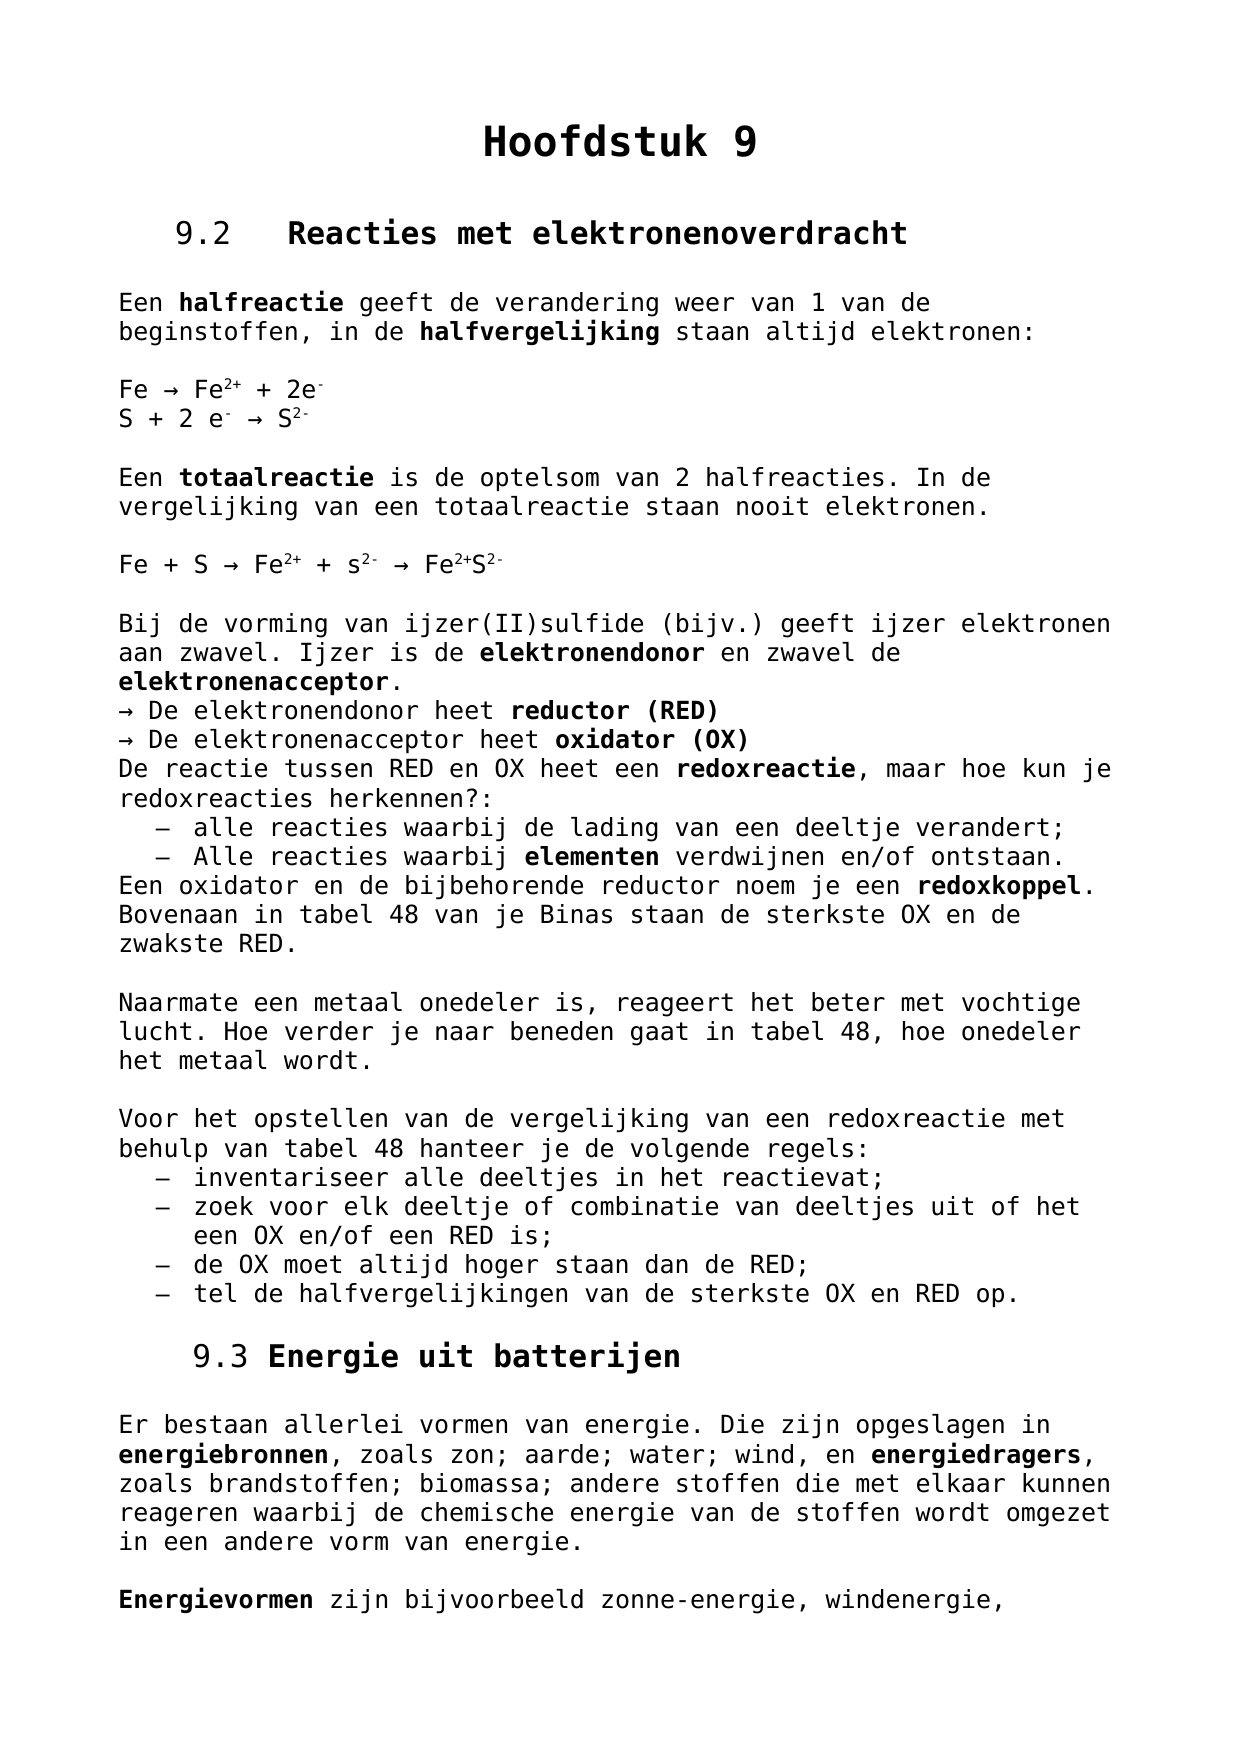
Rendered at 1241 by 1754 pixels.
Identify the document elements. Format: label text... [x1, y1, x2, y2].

text Voor het opstellen van de vergelijking van een redoxreactie met behulp van tabel 48 hanteer je de volgende regels: [118, 1104, 1122, 1163]
text Een totaalreactie is de optelsom van 2 halfreacties. In de vergelijking van een totaalreactie staan nooit elektronen. [118, 463, 1122, 521]
text Fe → Fe2+ + 2e- [118, 375, 1122, 404]
text Hoofdstuk 9 [118, 118, 1122, 167]
list inventariseer alle deeltjes in het reactievat; [156, 1163, 1122, 1192]
text S + 2 e- → S2- [118, 404, 1122, 434]
text → De elektronenacceptor heet oxidator (OX) [118, 725, 1122, 754]
list tel de halfvergelijkingen van de sterkste OX en RED op. [156, 1279, 1122, 1309]
text 9.3 Energie uit batterijen [118, 1338, 1122, 1374]
text → De elektronendonor heet reductor (RED) [118, 696, 1122, 725]
list de OX moet altijd hoger staan dan de RED; [156, 1250, 1122, 1279]
text Naarmate een metaal onedeler is, reageert het beter met vochtige lucht. Hoe verder je naar beneden gaat in tabel 48, hoe onedeler het metaal wordt. [118, 988, 1122, 1075]
list zoek voor elk deeltje of combinatie van deeltjes uit of het een OX en/of een RED is; [156, 1192, 1122, 1250]
text 9.2 Reacties met elektronenoverdracht [118, 215, 1122, 252]
list Alle reacties waarbij elementen verdwijnen en/of ontstaan. [156, 842, 1122, 871]
text Er bestaan allerlei vormen van energie. Die zijn opgeslagen in energiebronnen, zoals zon; aarde; water; wind, en energiedragers, zoals brandstoffen; biomassa; andere stoffen die met elkaar kunnen reageren waarbij de chemische energie van de stoffen wordt omgezet in een andere vorm van energie. [118, 1411, 1122, 1556]
text Een oxidator en de bijbehorende reductor noem je een redoxkoppel. Bovenaan in tabel 48 van je Binas staan de sterkste OX en de zwakste RED. [118, 871, 1122, 959]
text Bij de vorming van ijzer(II)sulfide (bijv.) geeft ijzer elektronen aan zwavel. Ijzer is de elektronendonor en zwavel de elektronenacceptor. [118, 609, 1122, 696]
text De reactie tussen RED en OX heet een redoxreactie, maar hoe kun je redoxreacties herkennen?: [118, 754, 1122, 813]
text Fe + S → Fe2+ + s2- → Fe2+S2- [118, 550, 1122, 579]
text Een halfreactie geeft de verandering weer van 1 van de beginstoffen, in de halfvergelijking staan altijd elektronen: [118, 288, 1122, 346]
list alle reacties waarbij de lading van een deeltje verandert; [156, 813, 1122, 842]
text Energievormen zijn bijvoorbeeld zonne-energie, windenergie, [118, 1586, 1122, 1615]
